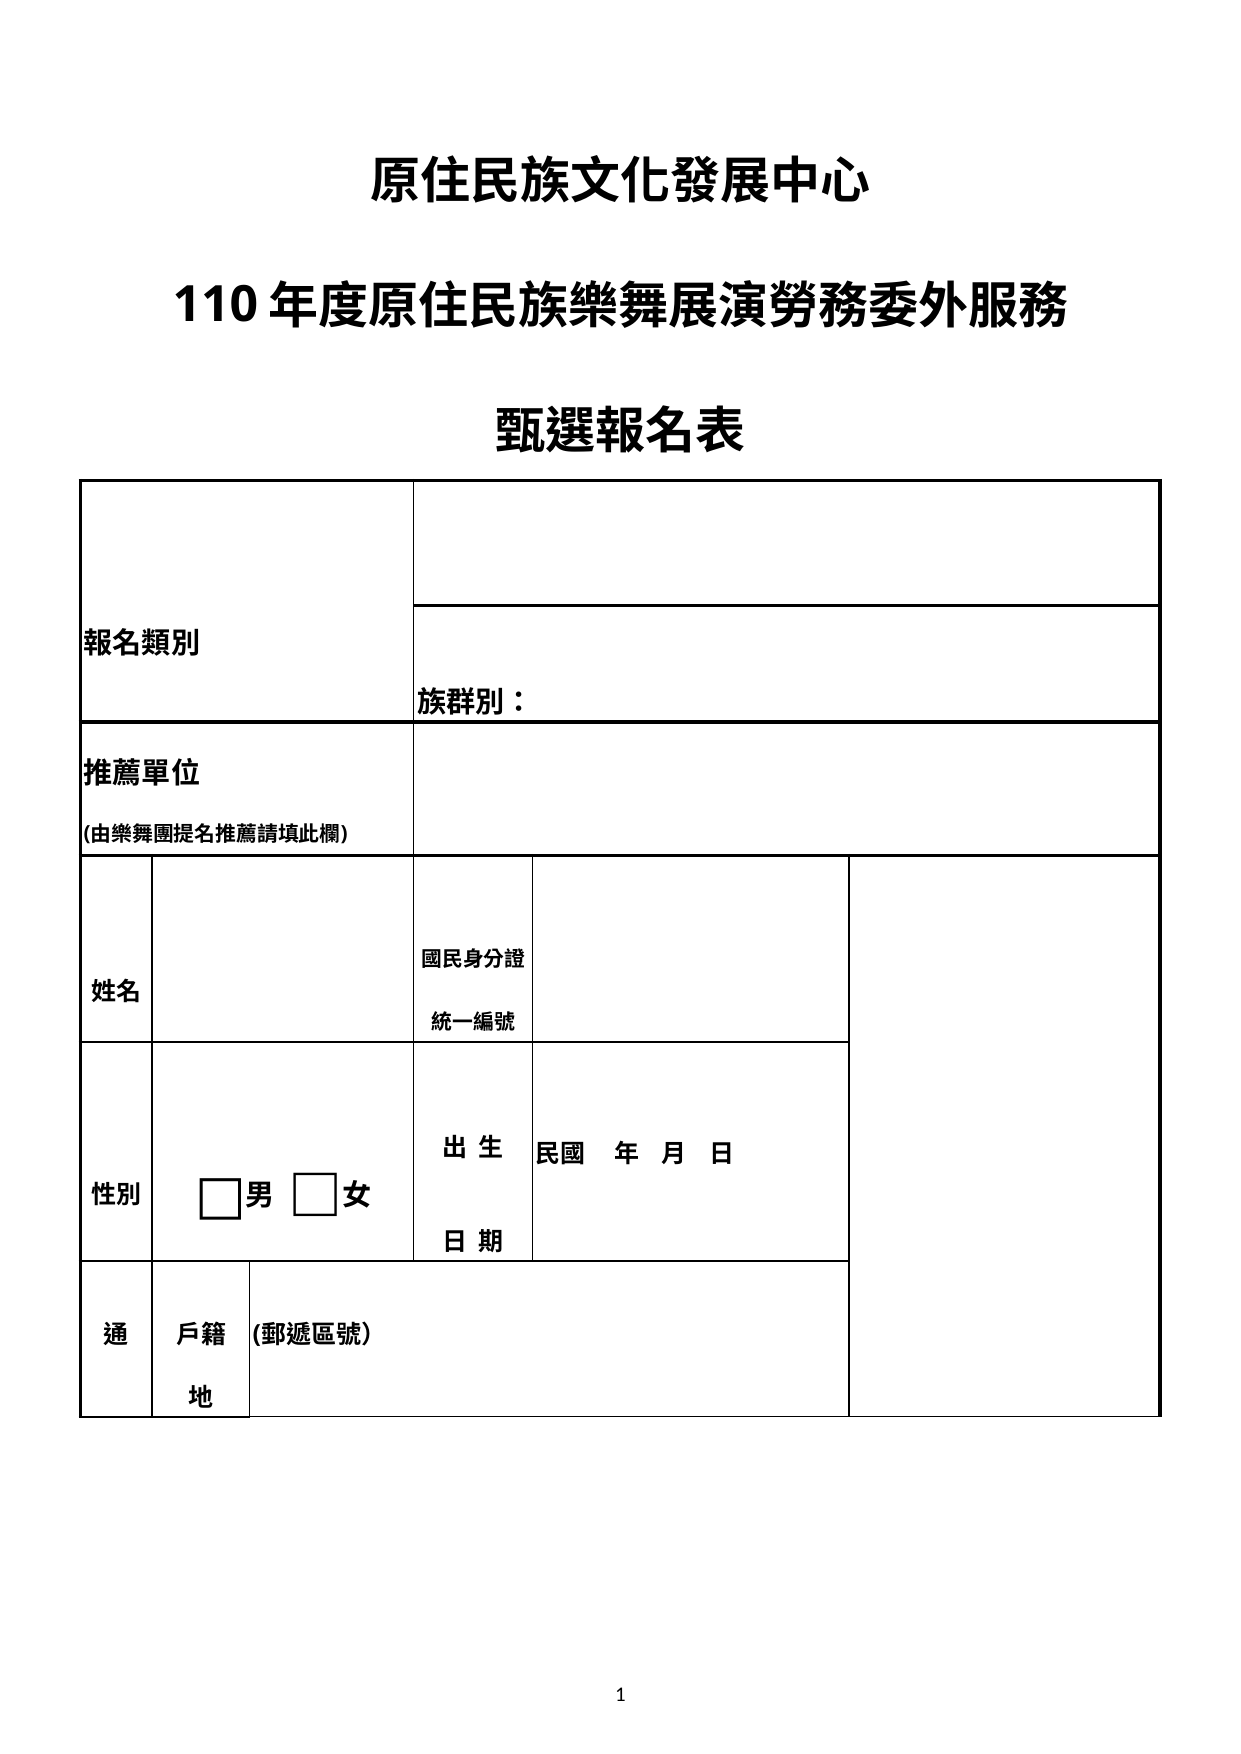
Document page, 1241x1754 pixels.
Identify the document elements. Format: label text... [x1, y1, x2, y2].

table_cell 推薦單位 (由樂舞團提名推薦請填此欄) [82, 724, 413, 854]
table_cell □男 □女 [153, 1043, 413, 1260]
text 甄選報名表 [118, 354, 1122, 479]
table_cell [850, 1041, 1158, 1416]
table_cell 姓名 [82, 857, 151, 1041]
table_cell 出 生 日 期 [414, 1043, 532, 1260]
table_cell [414, 724, 1158, 854]
table_cell 民國 年 月 日 [533, 1043, 848, 1260]
table_cell 性別 [82, 1043, 151, 1260]
text 110年度原住民族樂舞展演勞務委外服務 [118, 229, 1122, 354]
table_cell 戶籍 地 [153, 1262, 249, 1416]
table_cell 通 [82, 1262, 151, 1416]
text 原住民族文化發展中心 [118, 104, 1122, 229]
table_cell [850, 857, 1158, 1041]
table_header 報名類別 [82, 482, 413, 720]
table_header [414, 482, 1158, 604]
table_cell [153, 857, 413, 1041]
table_cell [533, 857, 848, 1041]
table_cell 國民身分證統一編號 [414, 857, 532, 1041]
table_cell (郵遞區號） [250, 1262, 848, 1416]
table_cell 族群別： [414, 607, 1158, 720]
